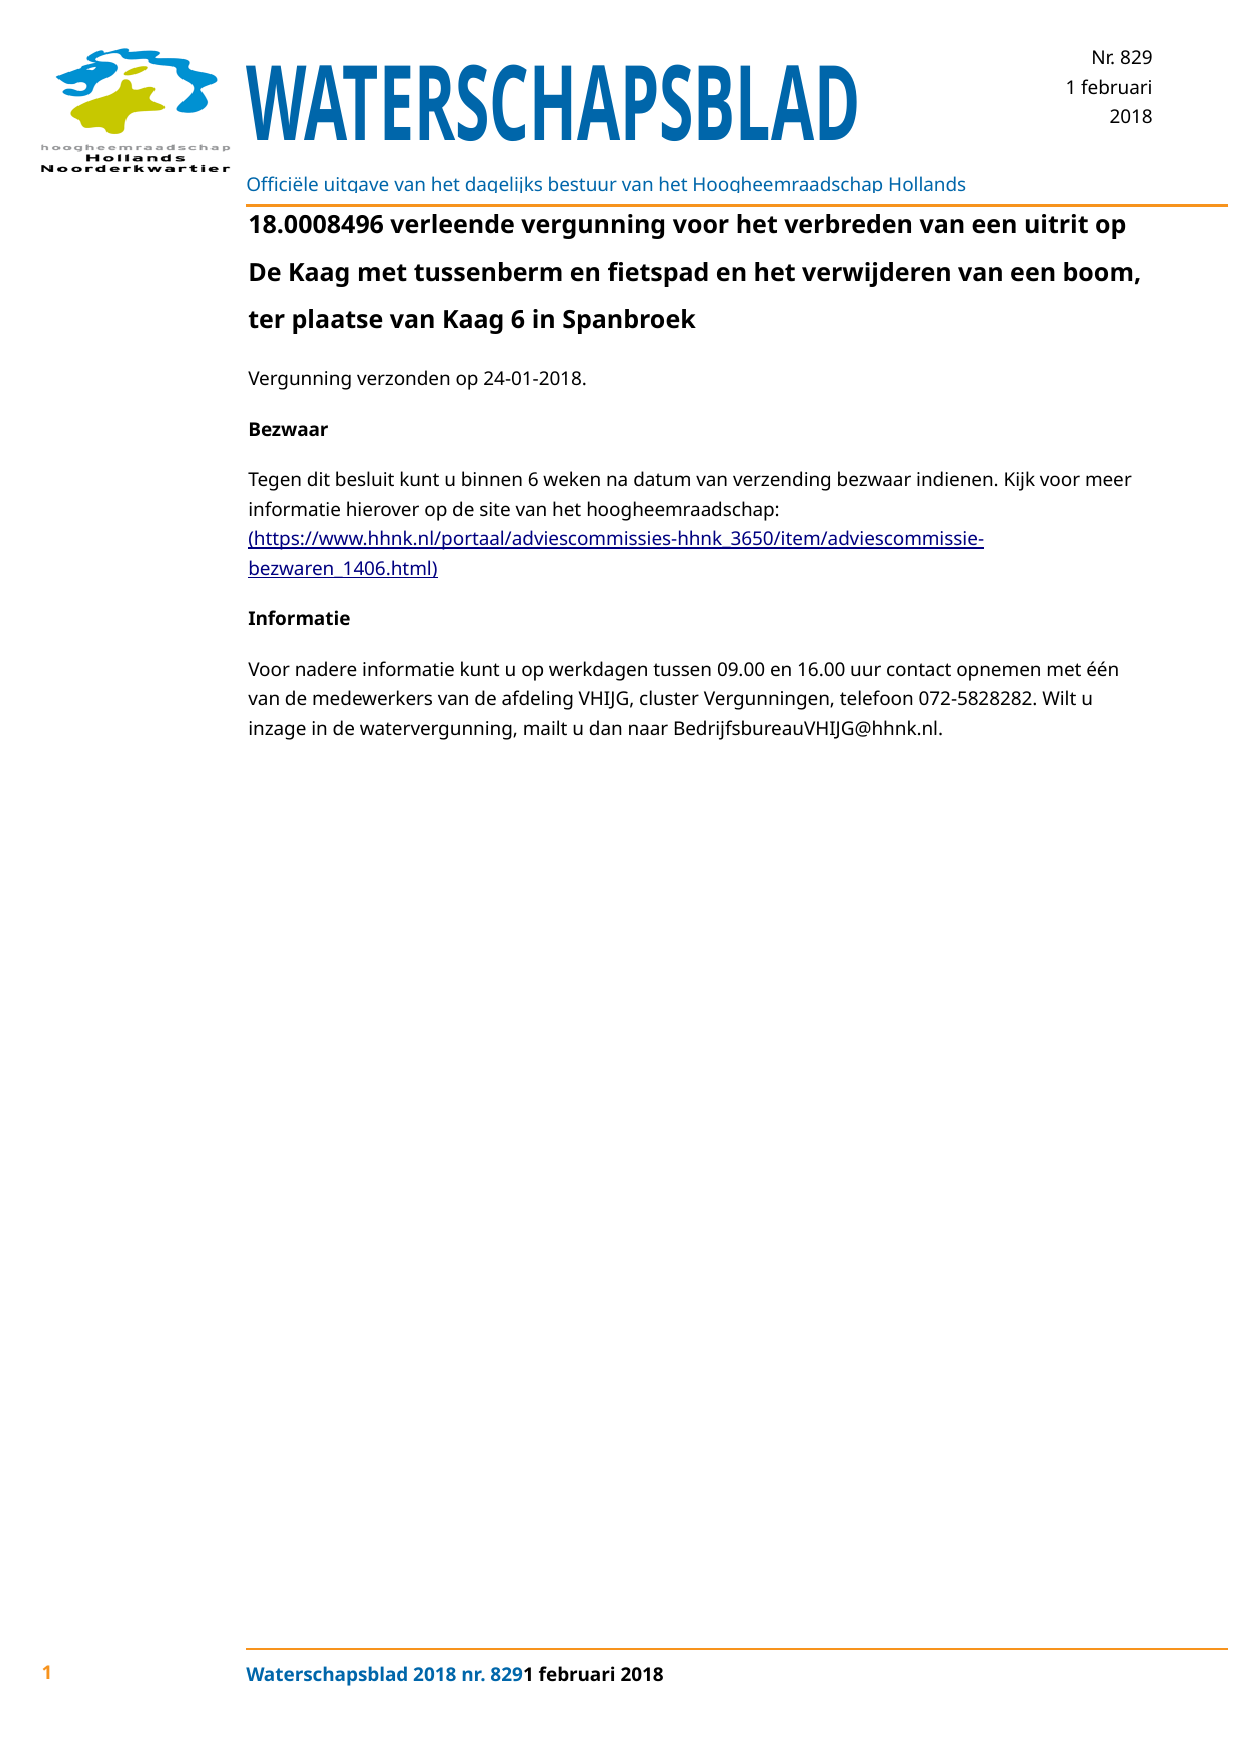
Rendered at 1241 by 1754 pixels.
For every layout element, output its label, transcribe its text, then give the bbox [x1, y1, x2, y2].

text Informatie [248, 606, 1152, 631]
picture [41, 47, 231, 172]
text Voor nadere informatie kunt u op werkdagen tussen 09.00 en 16.00 uur contact opnemen met één van de medewerkers van de afdeling VHIJG, cluster Vergunningen, telefoon 072-5828282. Wilt u inzage in de watervergunning, mailt u dan naar BedrijfsbureauVHIJG@hhnk.nl. [248, 656, 1152, 741]
text Bezwaar [248, 416, 1152, 442]
text Tegen dit besluit kunt u binnen 6 weken na datum van verzending bezwaar indienen. Kijk voor meer informatie hierover op de site van het hoogheemraadschap: (https://www.hhnk.nl/portaal/adviescommissies-hhnk_3650/item/adviescommissie-bezwaren_1406.html) [248, 466, 1152, 581]
text 18.0008496 verleende vergunning voor het verbreden van een uitrit op De Kaag met tussenberm en fietspad en het verwijderen van een boom, ter plaatse van Kaag 6 in Spanbroek [248, 207, 1152, 336]
text Vergunning verzonden op 24-01-2018. [248, 366, 1152, 391]
